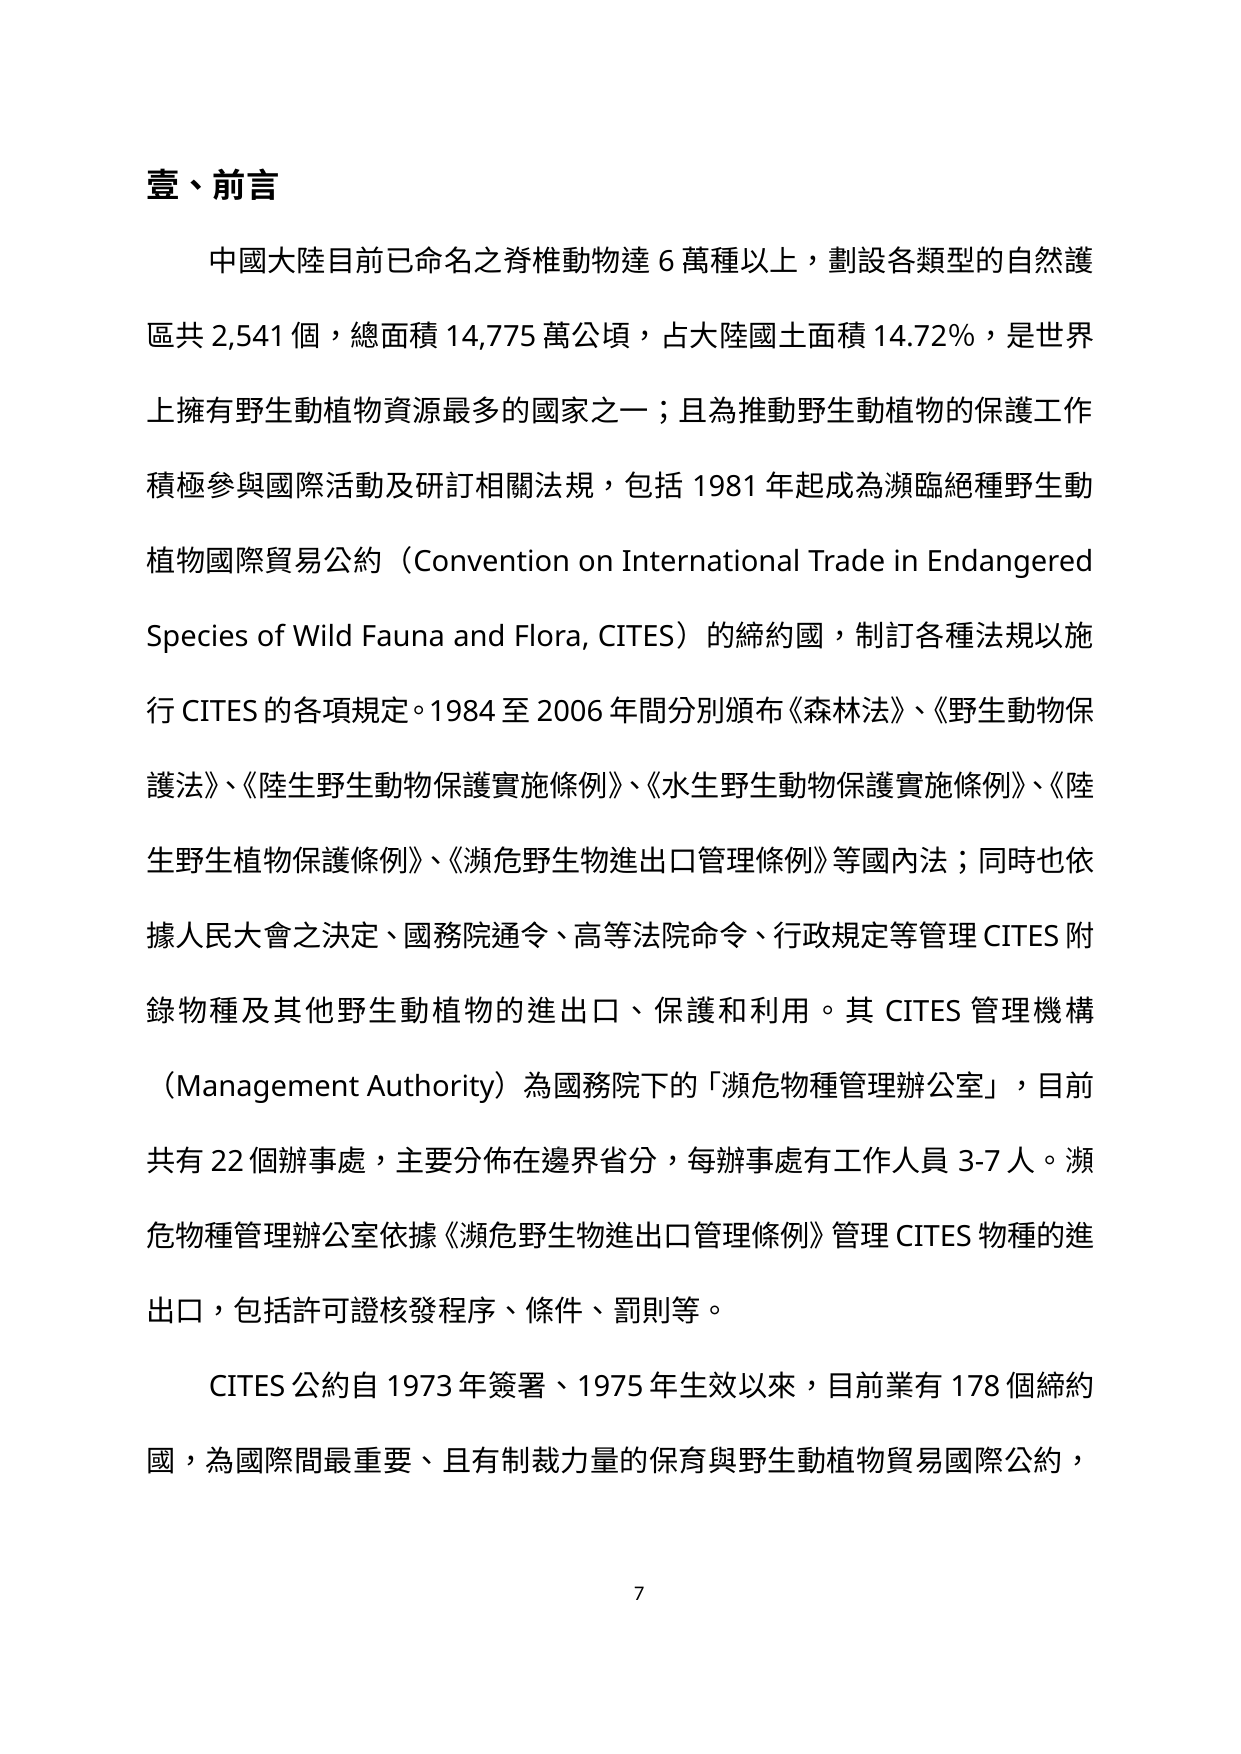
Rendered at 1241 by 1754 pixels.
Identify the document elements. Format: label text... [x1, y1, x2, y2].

text 壹、前言 [146, 146, 1094, 221]
text CITES公約自1973年簽署、1975年生效以來，目前業有178個締約國，為國際間最重要、且有制裁力量的保育與野生動植物貿易國際公約， [146, 1346, 1094, 1496]
text 中國大陸目前已命名之脊椎動物達6萬種以上，劃設各類型的自然護區共2,541個，總面積14,775萬公頃，占大陸國土面積14.72％，是世界上擁有野生動植物資源最多的國家之一；且為推動野生動植物的保護工作，積極參與國際活動及研訂相關法規，包括1981年起成為瀕臨絕種野生動植物國際貿易公約（Convention on International Trade in Endangered Species of Wild Fauna and Flora, CITES）的締約國，制訂各種法規以施行CITES的各項規定。1984至2006年間分別頒布《森林法》、《野生動物保護法》、《陸生野生動物保護實施條例》、《水生野生動物保護實施條例》、《陸生野生植物保護條例》、《瀕危野生物進出口管理條例》等國內法；同時也依據人民大會之決定、國務院通令、高等法院命令、行政規定等管理CITES附錄物種及其他野生動植物的進出口、保護和利用。其CITES管理機構（Management Authority）為國務院下的「瀕危物種管理辦公室」，目前共有22個辦事處，主要分佈在邊界省分，每辦事處有工作人員3-7人。瀕危物種管理辦公室依據《瀕危野生物進出口管理條例》管理CITES物種的進出口，包括許可證核發程序、條件、罰則等。 [146, 221, 1094, 1346]
